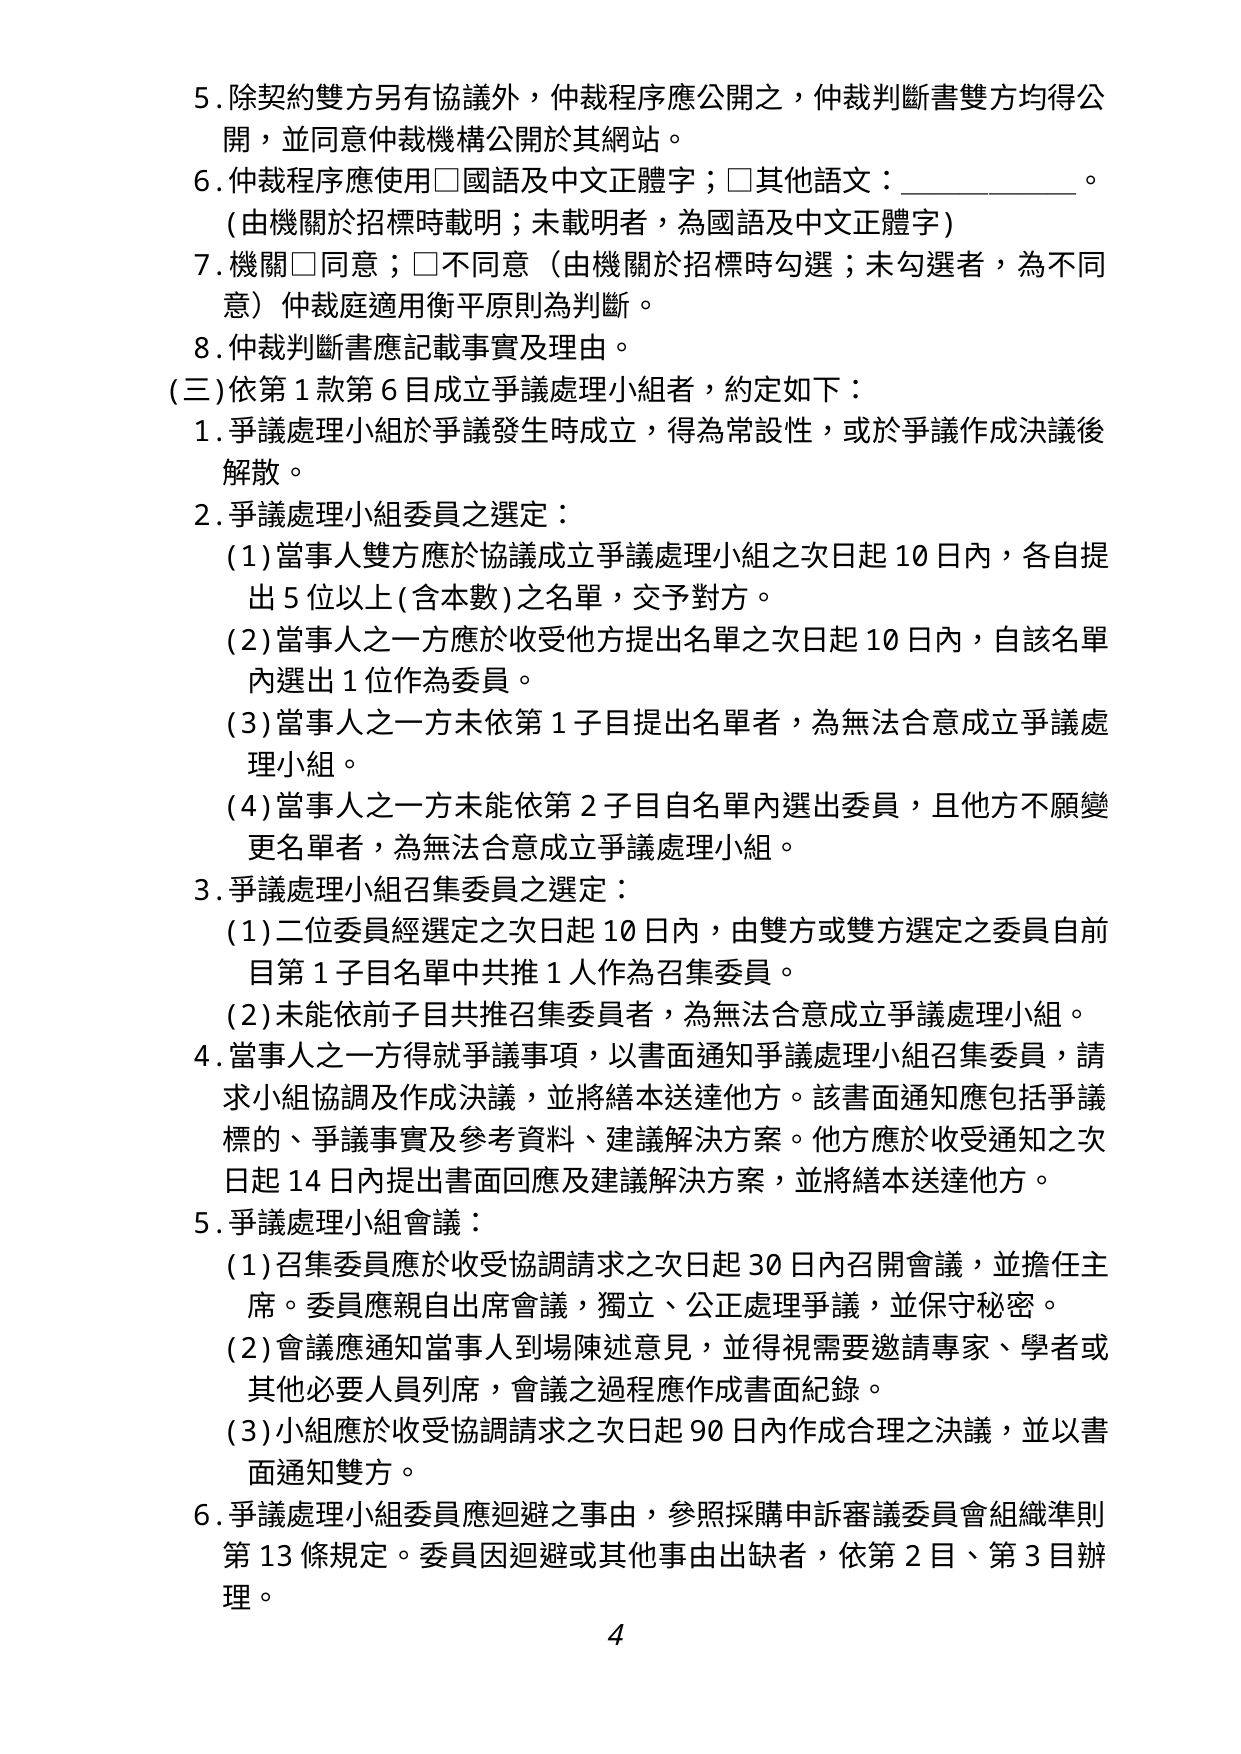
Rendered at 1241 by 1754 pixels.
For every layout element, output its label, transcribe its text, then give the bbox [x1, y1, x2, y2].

text 6.仲裁程序應使用□國語及中文正體字；□其他語文：＿＿＿＿＿＿。(由機關於招標時載明；未載明者，為國語及中文正體字) [193, 158, 1107, 242]
text (1)二位委員經選定之次日起10日內，由雙方或雙方選定之委員自前目第1子目名單中共推1人作為召集委員。 [222, 908, 1109, 992]
text (3)當事人之一方未依第1子目提出名單者，為無法合意成立爭議處理小組。 [222, 700, 1109, 783]
text (三)依第1款第6目成立爭議處理小組者，約定如下： [164, 367, 1109, 408]
text 3.爭議處理小組召集委員之選定： [193, 867, 1107, 908]
text 4.當事人之一方得就爭議事項，以書面通知爭議處理小組召集委員，請求小組協調及作成決議，並將繕本送達他方。該書面通知應包括爭議標的、爭議事實及參考資料、建議解決方案。他方應於收受通知之次日起14日內提出書面回應及建議解決方案，並將繕本送達他方。 [193, 1033, 1107, 1200]
text (1)召集委員應於收受協調請求之次日起30日內召開會議，並擔任主席。委員應親自出席會議，獨立、公正處理爭議，並保守秘密。 [222, 1242, 1109, 1325]
text 5.爭議處理小組會議： [193, 1200, 1107, 1242]
text (1)當事人雙方應於協議成立爭議處理小組之次日起10日內，各自提出5位以上(含本數)之名單，交予對方。 [222, 533, 1109, 617]
text (2)當事人之一方應於收受他方提出名單之次日起10日內，自該名單內選出1位作為委員。 [222, 617, 1109, 700]
text 5.除契約雙方另有協議外，仲裁程序應公開之，仲裁判斷書雙方均得公開，並同意仲裁機構公開於其網站。 [193, 75, 1107, 158]
text 2.爭議處理小組委員之選定： [193, 492, 1107, 533]
text (2)未能依前子目共推召集委員者，為無法合意成立爭議處理小組。 [222, 992, 1109, 1033]
text (2)會議應通知當事人到場陳述意見，並得視需要邀請專家、學者或其他必要人員列席，會議之過程應作成書面紀錄。 [222, 1325, 1109, 1408]
text (3)小組應於收受協調請求之次日起90日內作成合理之決議，並以書面通知雙方。 [222, 1408, 1109, 1492]
text 7.機關□同意；□不同意（由機關於招標時勾選；未勾選者，為不同意）仲裁庭適用衡平原則為判斷。 [193, 242, 1107, 325]
text 1.爭議處理小組於爭議發生時成立，得為常設性，或於爭議作成決議後解散。 [193, 408, 1107, 492]
text (4)當事人之一方未能依第2子目自名單內選出委員，且他方不願變更名單者，為無法合意成立爭議處理小組。 [222, 783, 1109, 867]
text 6.爭議處理小組委員應迴避之事由，參照採購申訴審議委員會組織準則第13條規定。委員因迴避或其他事由出缺者，依第2目、第3目辦理。 [193, 1492, 1107, 1617]
text 8.仲裁判斷書應記載事實及理由。 [193, 325, 1107, 367]
